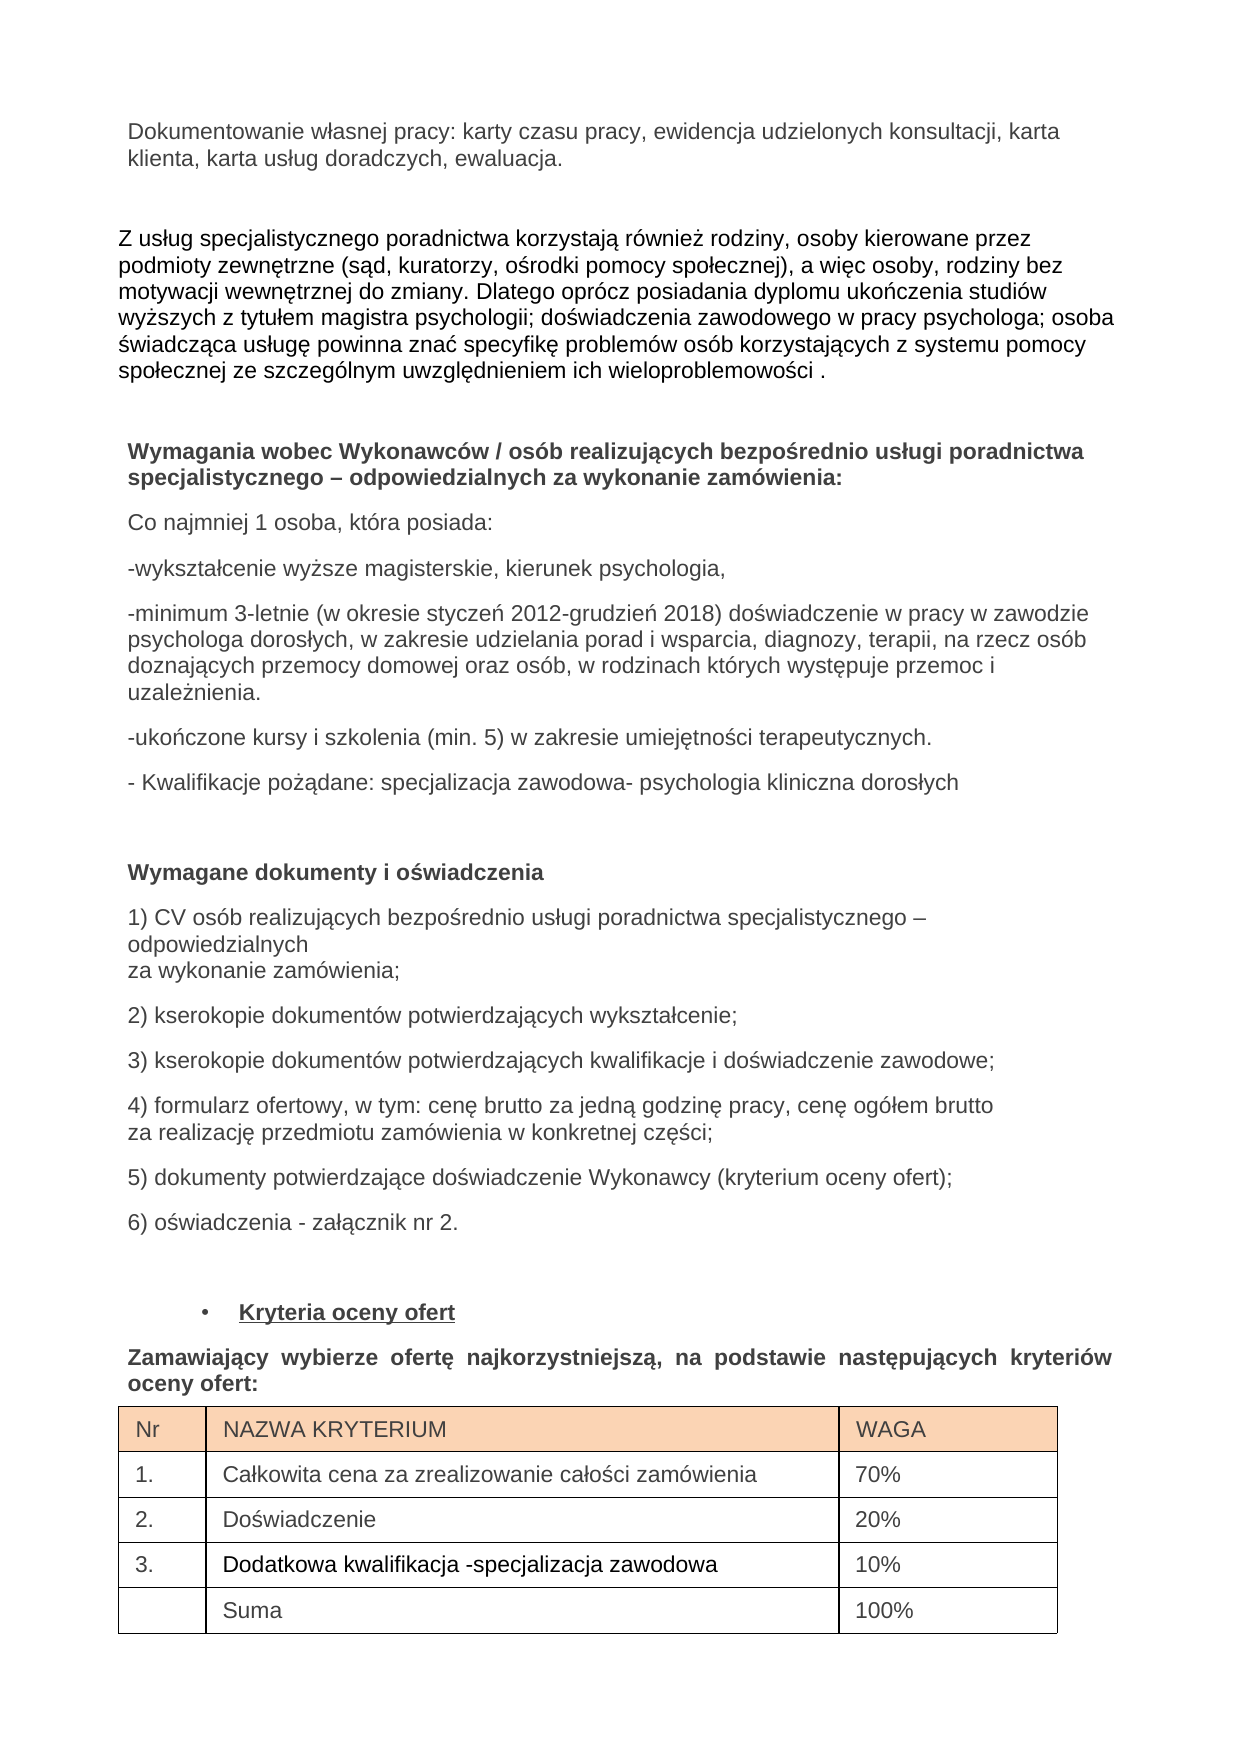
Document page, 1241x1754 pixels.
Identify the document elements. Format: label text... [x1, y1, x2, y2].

table_cell Doświadczenie [207, 1498, 838, 1542]
table_cell 1. [119, 1452, 205, 1497]
table_cell Całkowita cena za zrealizowanie całości zamówienia [207, 1452, 838, 1497]
table_header WAGA [840, 1407, 1057, 1451]
table_cell 2. [119, 1498, 205, 1542]
list Kryteria oceny ofert [164, 1299, 1113, 1325]
table_cell 10% [840, 1543, 1057, 1587]
text -wykształcenie wyższe magisterskie, kierunek psychologia, [127, 554, 1113, 581]
table_cell [119, 1588, 205, 1633]
table_cell 20% [840, 1498, 1057, 1542]
table_cell 100% [840, 1588, 1057, 1633]
table_cell Suma [207, 1588, 838, 1633]
text 4) formularz ofertowy, w tym: cenę brutto za jedną godzinę pracy, cenę ogółem brutto za realizację przedmiotu zamówienia w konkretnej części; [127, 1092, 1113, 1145]
text Dokumentowanie własnej pracy: karty czasu pracy, ewidencja udzielonych konsultacji, karta klienta, karta usług doradczych, ewaluacja. [127, 118, 1113, 171]
text Z usług specjalistycznego poradnictwa korzystają również rodziny, osoby kierowane przez podmioty zewnętrzne (sąd, kuratorzy, ośrodki pomocy społecznej), a więc osoby, rodziny bez motywacji wewnętrznej do zmiany. Dlatego oprócz posiadania dyplomu ukończenia studiów wyższych z tytułem magistra psychologii; doświadczenia zawodowego w pracy psychologa; osoba świadcząca usługę powinna znać specyfikę problemów osób korzystających z systemu pomocy społecznej ze szczególnym uwzględnieniem ich wieloproblemowości . [118, 225, 1122, 383]
text Co najmniej 1 osoba, która posiada: [127, 509, 1113, 536]
table_cell Dodatkowa kwalifikacja -specjalizacja zawodowa [207, 1543, 838, 1587]
text -ukończone kursy i szkolenia (min. 5) w zakresie umiejętności terapeutycznych. [127, 724, 1113, 750]
table_header Nr [119, 1407, 205, 1451]
table_header NAZWA KRYTERIUM [207, 1407, 838, 1451]
text Zamawiający wybierze ofertę najkorzystniejszą, na podstawie następujących kryteriów oceny ofert: [127, 1344, 1113, 1397]
table_cell 3. [119, 1543, 205, 1587]
text 2) kserokopie dokumentów potwierdzających wykształcenie; [127, 1002, 1113, 1028]
text Wymagane dokumenty i oświadczenia [127, 859, 1113, 885]
text 6) oświadczenia - załącznik nr 2. [127, 1209, 1113, 1235]
text 3) kserokopie dokumentów potwierdzających kwalifikacje i doświadczenie zawodowe; [127, 1047, 1113, 1073]
text Wymagania wobec Wykonawców / osób realizujących bezpośrednio usługi poradnictwa specjalistycznego – odpowiedzialnych za wykonanie zamówienia: [127, 438, 1113, 491]
text 1) CV osób realizujących bezpośrednio usługi poradnictwa specjalistycznego – odpowiedzialnych za wykonanie zamówienia; [127, 904, 1113, 983]
table_cell 70% [840, 1452, 1057, 1497]
text - Kwalifikacje pożądane: specjalizacja zawodowa- psychologia kliniczna dorosłych [127, 769, 1113, 795]
text 5) dokumenty potwierdzające doświadczenie Wykonawcy (kryterium oceny ofert); [127, 1164, 1113, 1190]
text -minimum 3-letnie (w okresie styczeń 2012-grudzień 2018) doświadczenie w pracy w zawodzie psychologa dorosłych, w zakresie udzielania porad i wsparcia, diagnozy, terapii, na rzecz osób doznających przemocy domowej oraz osób, w rodzinach których występuje przemoc i uzależnienia. [127, 599, 1113, 705]
